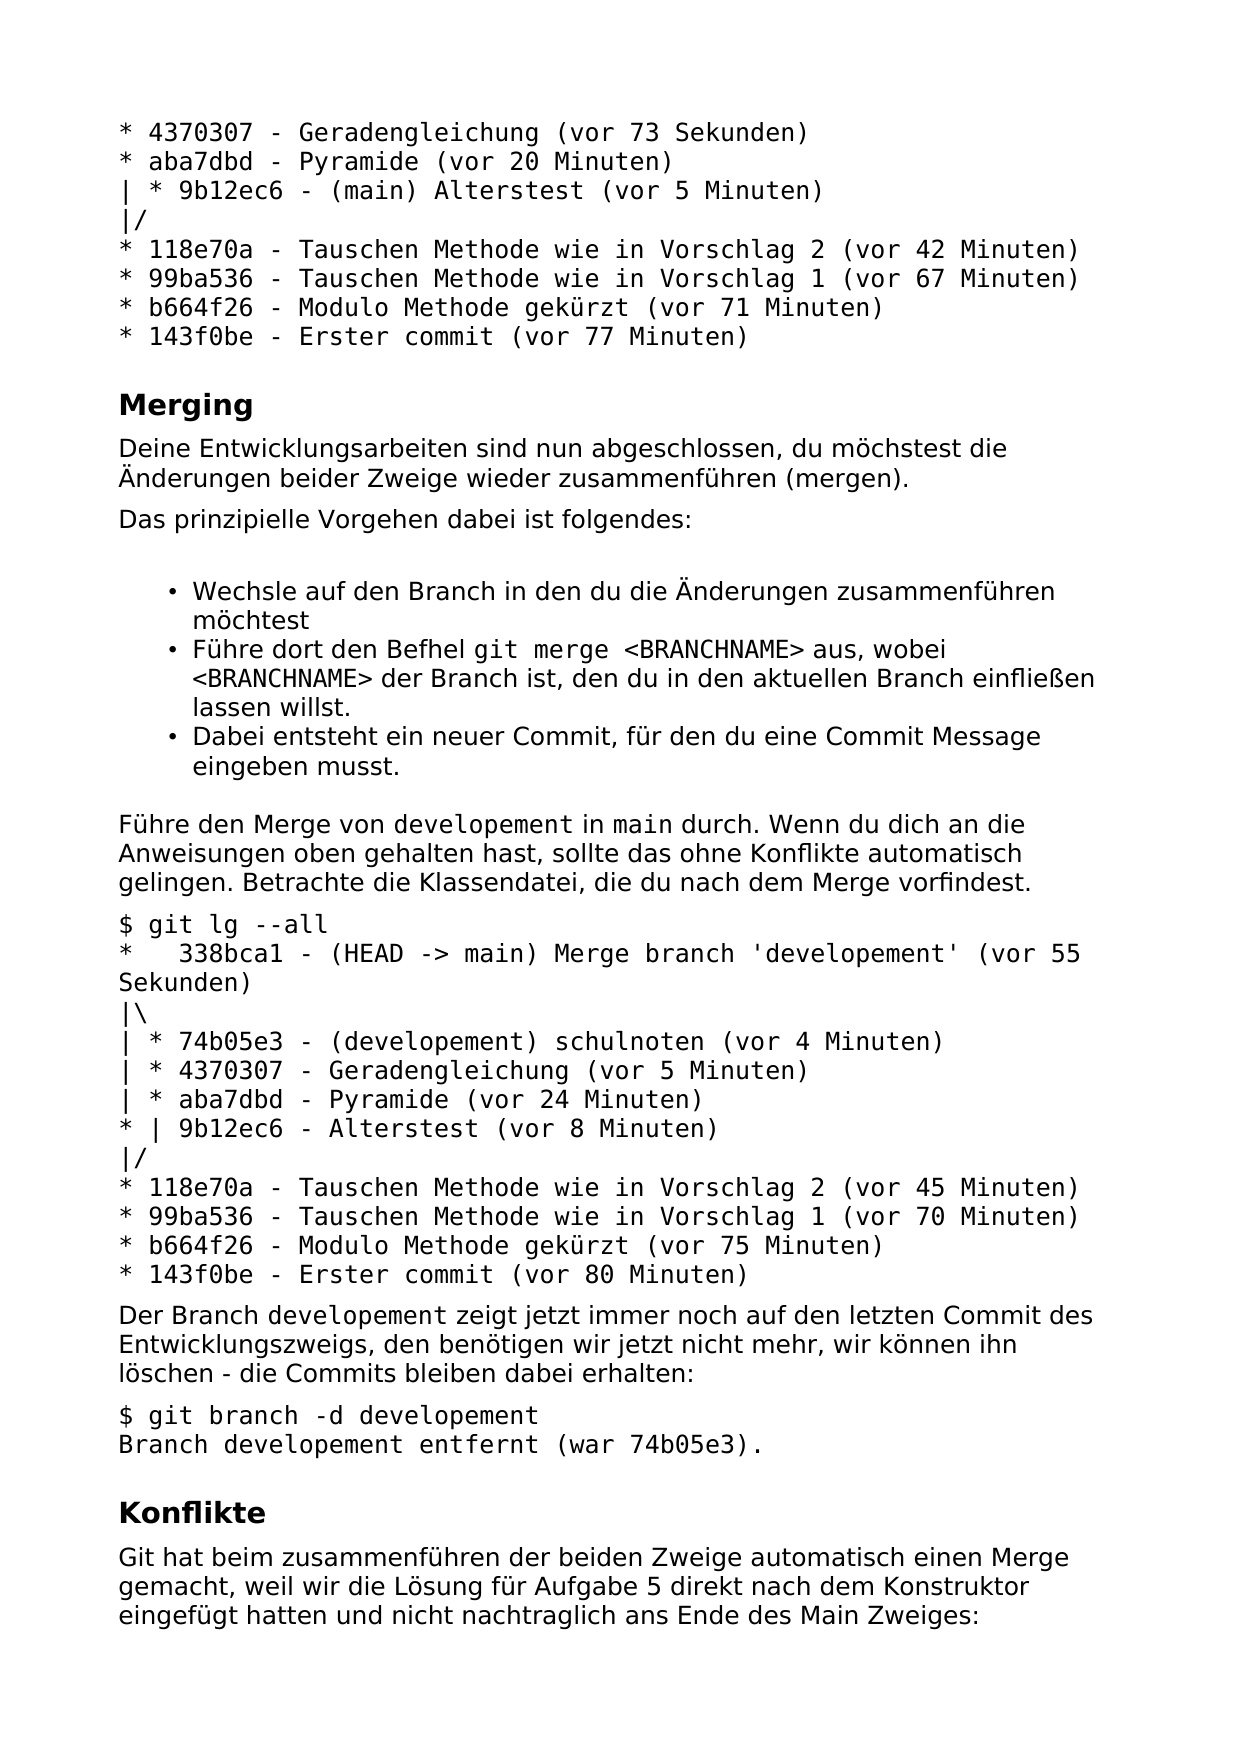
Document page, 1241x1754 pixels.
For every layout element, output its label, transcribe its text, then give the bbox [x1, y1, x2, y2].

text Der Branch developement zeigt jetzt immer noch auf den letzten Commit des Entwicklungszweigs, den benötigen wir jetzt nicht mehr, wir können ihn löschen - die Commits bleiben dabei erhalten: [118, 1301, 1122, 1389]
subtitle Konflikte [118, 1496, 1122, 1530]
text $ git lg --all * 338bca1 - (HEAD -> main) Merge branch 'developement' (vor 55 Sekunden) |\ | * 74b05e3 - (developement) schulnoten (vor 4 Minuten) | * 4370307 - Geradengleichung (vor 5 Minuten) | * aba7dbd - Pyramide (vor 24 Minuten) * | 9b12ec6 - Alterstest (vor 8 Minuten) |/ * 118e70a - Tauschen Methode wie in Vorschlag 2 (vor 45 Minuten) * 99ba536 - Tauschen Methode wie in Vorschlag 1 (vor 70 Minuten) * b664f26 - Modulo Methode gekürzt (vor 75 Minuten) * 143f0be - Erster commit (vor 80 Minuten) [118, 910, 1122, 1289]
text Deine Entwicklungsarbeiten sind nun abgeschlossen, du möchstest die Änderungen beider Zweige wieder zusammenführen (mergen). [118, 435, 1122, 493]
text $ git branch -d developement Branch developement entfernt (war 74b05e3). [118, 1401, 1122, 1459]
text Das prinzipielle Vorgehen dabei ist folgendes: [118, 506, 1122, 535]
list Wechsle auf den Branch in den du die Änderungen zusammenführen möchtest [177, 577, 1122, 635]
text Führe den Merge von developement in main durch. Wenn du dich an die Anweisungen oben gehalten hast, sollte das ohne Konflikte automatisch gelingen. Betrachte die Klassendatei, die du nach dem Merge vorfindest. [118, 810, 1122, 898]
text Git hat beim zusammenführen der beiden Zweige automatisch einen Merge gemacht, weil wir die Lösung für Aufgabe 5 direkt nach dem Konstruktor eingefügt hatten und nicht nachtraglich ans Ende des Main Zweiges: [118, 1543, 1122, 1630]
text * 4370307 - Geradengleichung (vor 73 Sekunden) * aba7dbd - Pyramide (vor 20 Minuten) | * 9b12ec6 - (main) Alterstest (vor 5 Minuten) |/ * 118e70a - Tauschen Methode wie in Vorschlag 2 (vor 42 Minuten) * 99ba536 - Tauschen Methode wie in Vorschlag 1 (vor 67 Minuten) * b664f26 - Modulo Methode gekürzt (vor 71 Minuten) * 143f0be - Erster commit (vor 77 Minuten) [118, 118, 1122, 351]
subtitle Merging [118, 388, 1122, 422]
list Dabei entsteht ein neuer Commit, für den du eine Commit Message eingeben musst. [177, 722, 1122, 781]
list Führe dort den Befhel git merge <BRANCHNAME> aus, wobei <BRANCHNAME> der Branch ist, den du in den aktuellen Branch einfließen lassen willst. [177, 635, 1122, 722]
